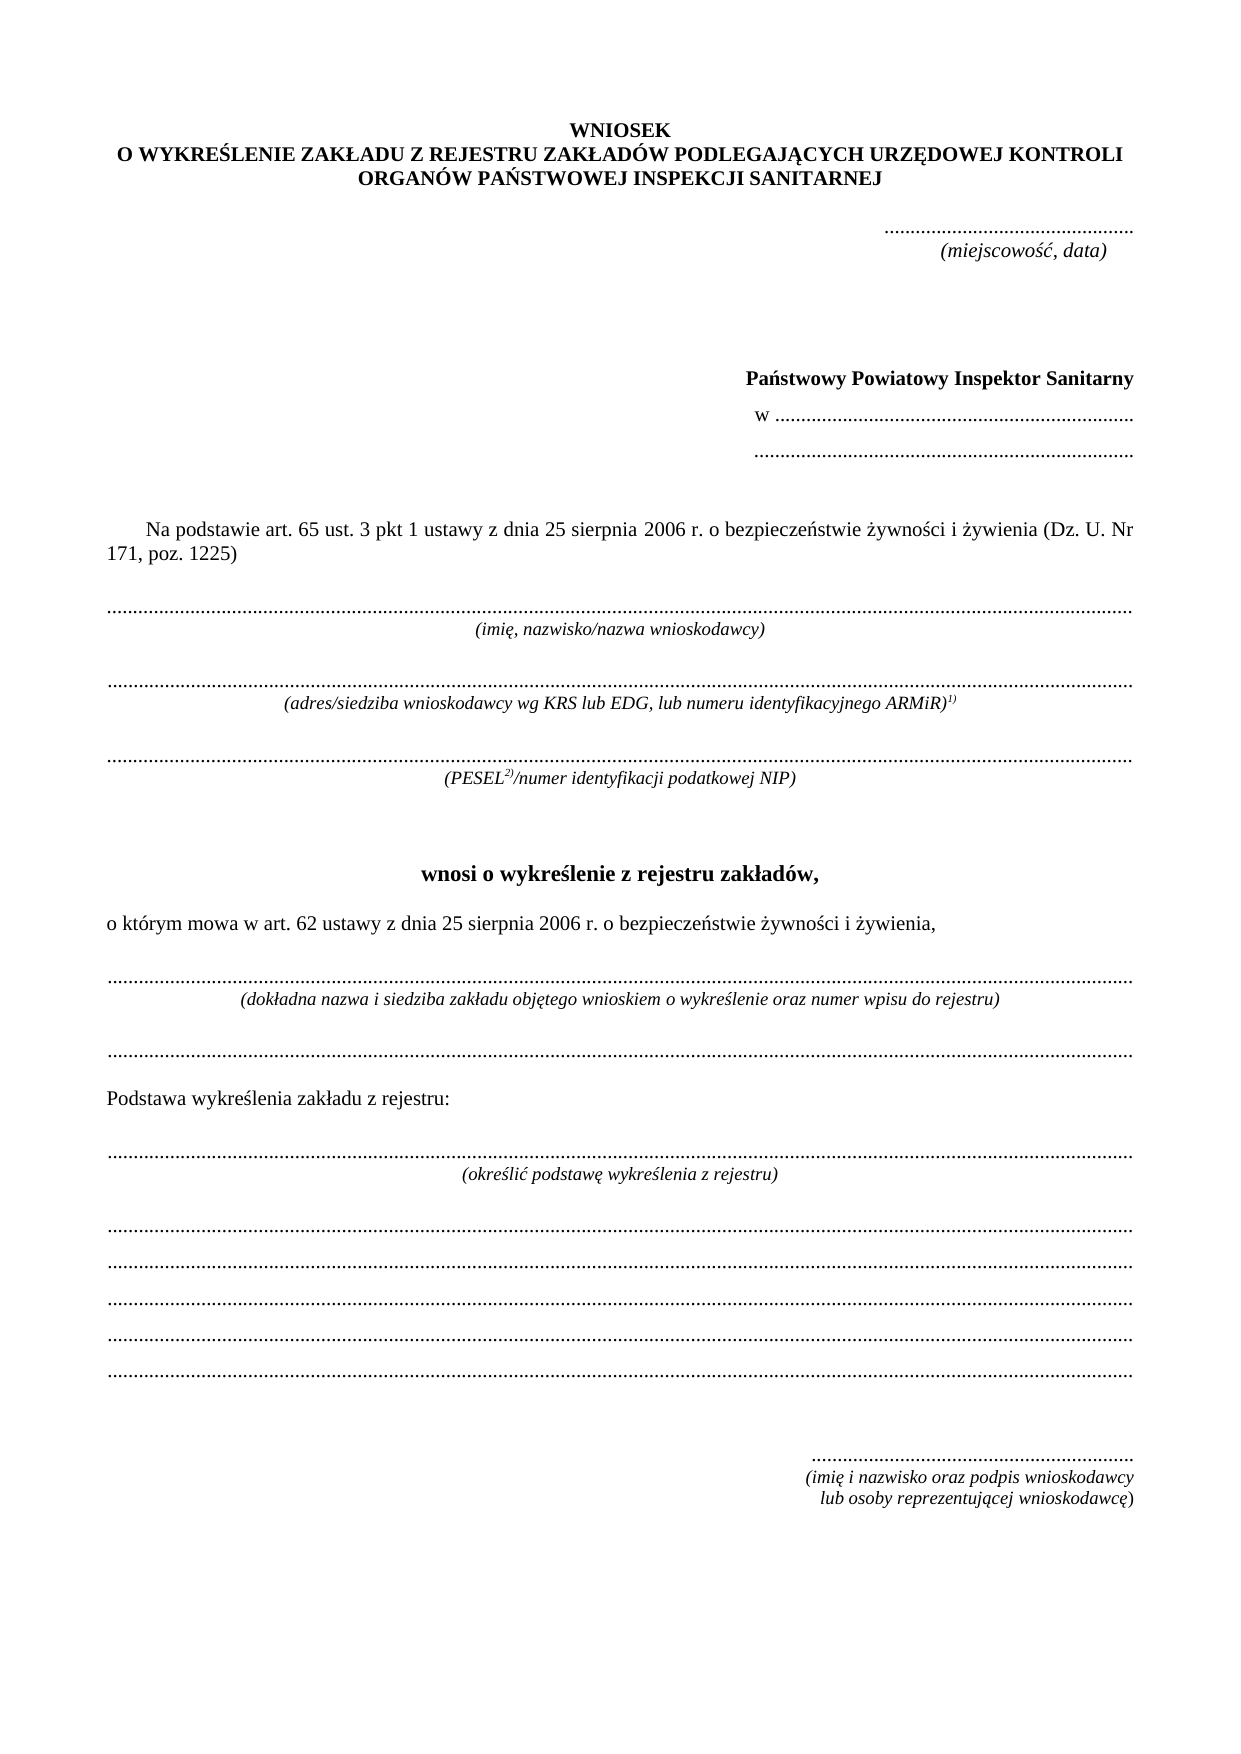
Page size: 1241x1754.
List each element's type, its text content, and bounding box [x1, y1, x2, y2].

text ..................................................................................................................................................................................................... [106, 1038, 1134, 1062]
text (określić podstawę wykreślenia z rejestru) [106, 1163, 1134, 1184]
text Podstawa wykreślenia zakładu z rejestru: [106, 1086, 1134, 1110]
text ..................................................................................................................................................................................................... [106, 1321, 1134, 1346]
text ..................................................................................................................................................................................................... [106, 668, 1134, 692]
text (imię, nazwisko/nazwa wnioskodawcy) [106, 618, 1134, 639]
text w ..................................................................... [106, 402, 1134, 426]
text lub osoby reprezentującej wnioskodawcę) [106, 1487, 1134, 1509]
text (adres/siedziba wnioskodawcy wg KRS lub EDG, lub numeru identyfikacyjnego ARMiR)1) [106, 692, 1134, 714]
text o którym mowa w art. 62 ustawy z dnia 25 sierpnia 2006 r. o bezpieczeństwie żywności i żywienia, [106, 911, 1134, 935]
text ......................................................................... [106, 438, 1134, 462]
text ..................................................................................................................................................................................................... [106, 1357, 1134, 1382]
text ..................................................................................................................................................................................................... [106, 594, 1134, 618]
text ..................................................................................................................................................................................................... [106, 964, 1134, 988]
text ..................................................................................................................................................................................................... [106, 1139, 1134, 1163]
text Państwowy Powiatowy Inspektor Sanitarny [106, 366, 1134, 390]
text WNIOSEK [106, 118, 1134, 142]
text (imię i nazwisko oraz podpis wnioskodawcy [106, 1466, 1134, 1487]
text ..................................................................................................................................................................................................... [106, 743, 1134, 767]
text ..................................................................................................................................................................................................... [106, 1285, 1134, 1309]
text ..................................................................................................................................................................................................... [106, 1213, 1134, 1237]
text ..................................................................................................................................................................................................... [106, 1249, 1134, 1273]
text (PESEL2)/numer identyfikacji podatkowej NIP) [106, 767, 1134, 788]
text wnosi o wykreślenie z rejestru zakładów, [106, 860, 1134, 887]
text (dokładna nazwa i siedziba zakładu objętego wnioskiem o wykreślenie oraz numer wpisu do rejestru) [106, 988, 1134, 1009]
text ................................................ [106, 214, 1134, 238]
text .............................................................. [106, 1442, 1134, 1466]
text (miejscowość, data) [106, 238, 1134, 262]
text Na podstawie art. 65 ust. 3 pkt 1 ustawy z dnia 25 sierpnia 2006 r. o bezpieczeństwie żywności i żywienia (Dz. U. Nr 171, poz. 1225) [106, 517, 1134, 565]
text O WYKREŚLENIE ZAKŁADU Z REJESTRU ZAKŁADÓW PODLEGAJĄCYCH URZĘDOWEJ KONTROLI ORGANÓW PAŃSTWOWEJ INSPEKCJI SANITARNEJ [106, 142, 1134, 190]
